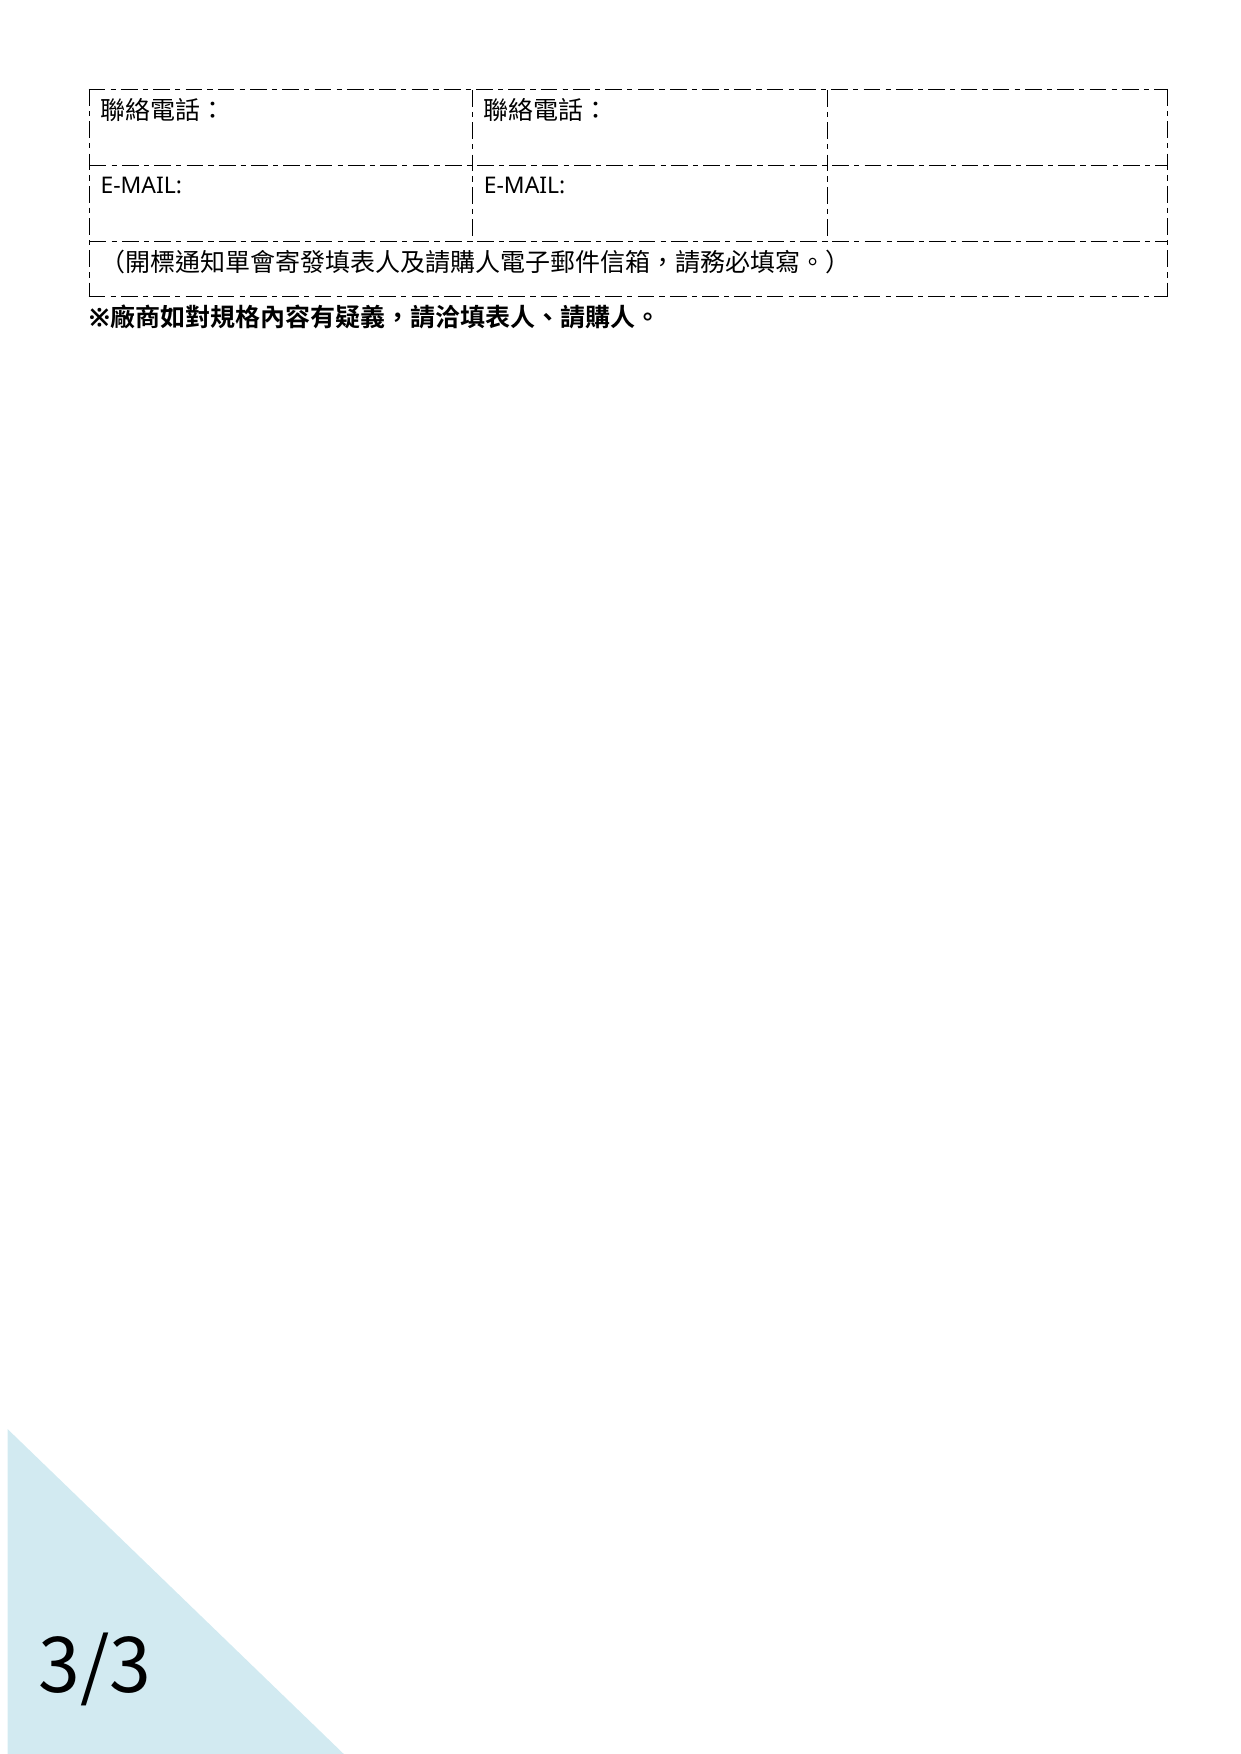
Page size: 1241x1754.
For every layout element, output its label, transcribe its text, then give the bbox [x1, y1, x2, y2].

table_cell E-MAIL: [89, 165, 472, 241]
table_cell 聯絡電話： [473, 89, 827, 165]
table_cell [827, 89, 1167, 165]
table_cell （開標通知單會寄發填表人及請購人電子郵件信箱，請務必填寫。） [89, 241, 1167, 296]
table_cell 聯絡電話： [89, 89, 472, 165]
table_cell [827, 165, 1167, 241]
text ※廠商如對規格內容有疑義，請洽填表人、請購人。 [89, 297, 1152, 334]
table_cell E-MAIL: [473, 165, 827, 241]
